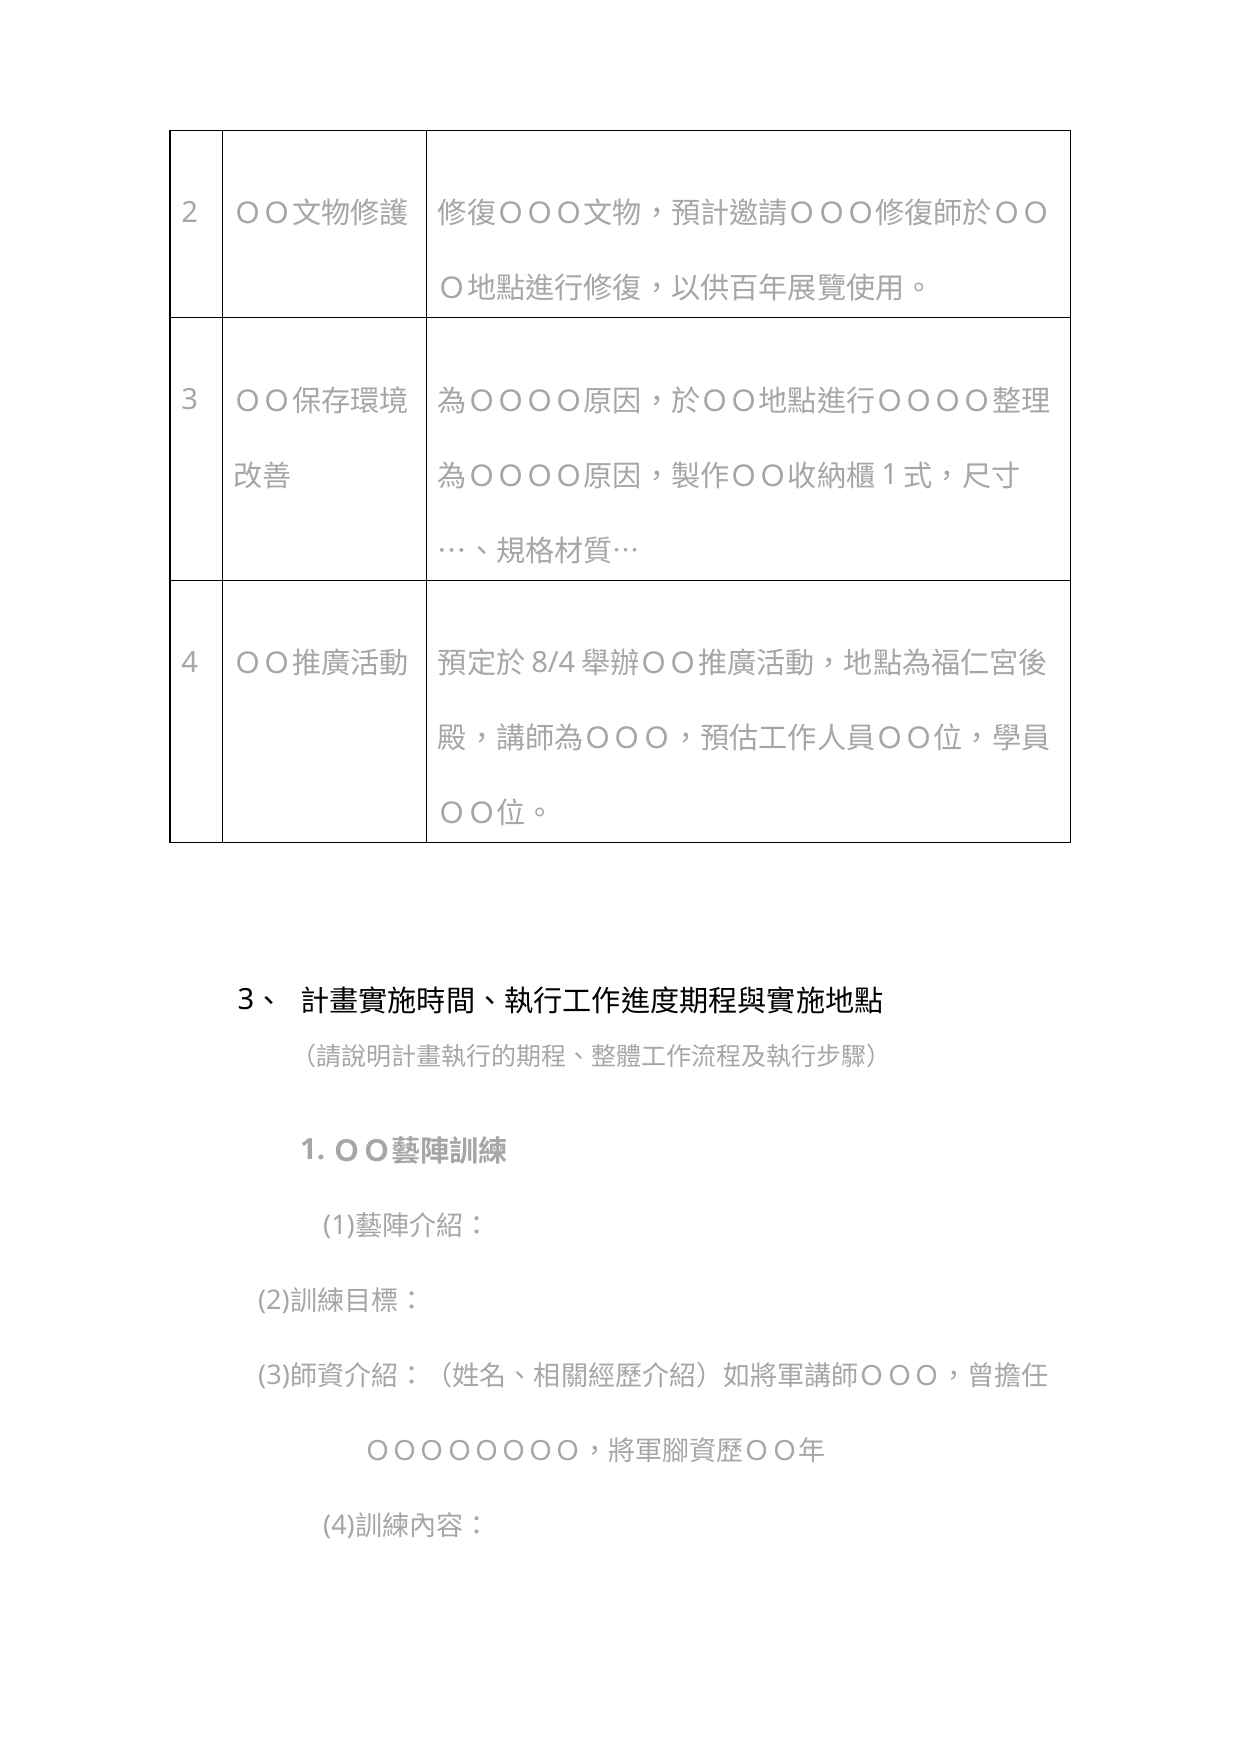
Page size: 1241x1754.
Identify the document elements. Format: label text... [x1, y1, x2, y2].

table_cell 3 [171, 318, 222, 580]
table_cell 預定於8/4舉辦ＯＯ推廣活動，地點為福仁宮後殿，講師為ＯＯＯ，預估工作人員ＯＯ位，學員ＯＯ位。 [427, 581, 1070, 842]
text 1. ＯＯ藝陣訓練 [300, 1105, 1053, 1180]
text (3)師資介紹：（姓名、相關經歷介紹）如將軍講師ＯＯＯ，曾擔任ＯＯＯＯＯＯＯＯ，將軍腳資歷ＯＯ年 [188, 1330, 1053, 1480]
table_cell 4 [171, 581, 222, 842]
text (1)藝陣介紹： [187, 1180, 1053, 1255]
table_cell 為ＯＯＯＯ原因，於ＯＯ地點進行ＯＯＯＯ整理 為ＯＯＯＯ原因，製作ＯＯ收納櫃1式，尺寸…、規格材質… [427, 318, 1070, 580]
table_cell 修復ＯＯＯ文物，預計邀請ＯＯＯ修復師於ＯＯＯ地點進行修復，以供百年展覽使用。 [427, 131, 1070, 317]
table_cell ＯＯ推廣活動 [223, 581, 426, 842]
list 計畫實施時間、執行工作進度期程與實施地點 [237, 955, 1053, 1030]
table_cell ＯＯ文物修護 [223, 131, 426, 317]
table_cell ＯＯ保存環境改善 [223, 318, 426, 580]
text (4)訓練內容： [187, 1480, 1053, 1555]
text （請說明計畫執行的期程、整體工作流程及執行步驟） [291, 1030, 1053, 1067]
text (2)訓練目標： [187, 1255, 1053, 1330]
table_cell 2 [171, 131, 222, 317]
